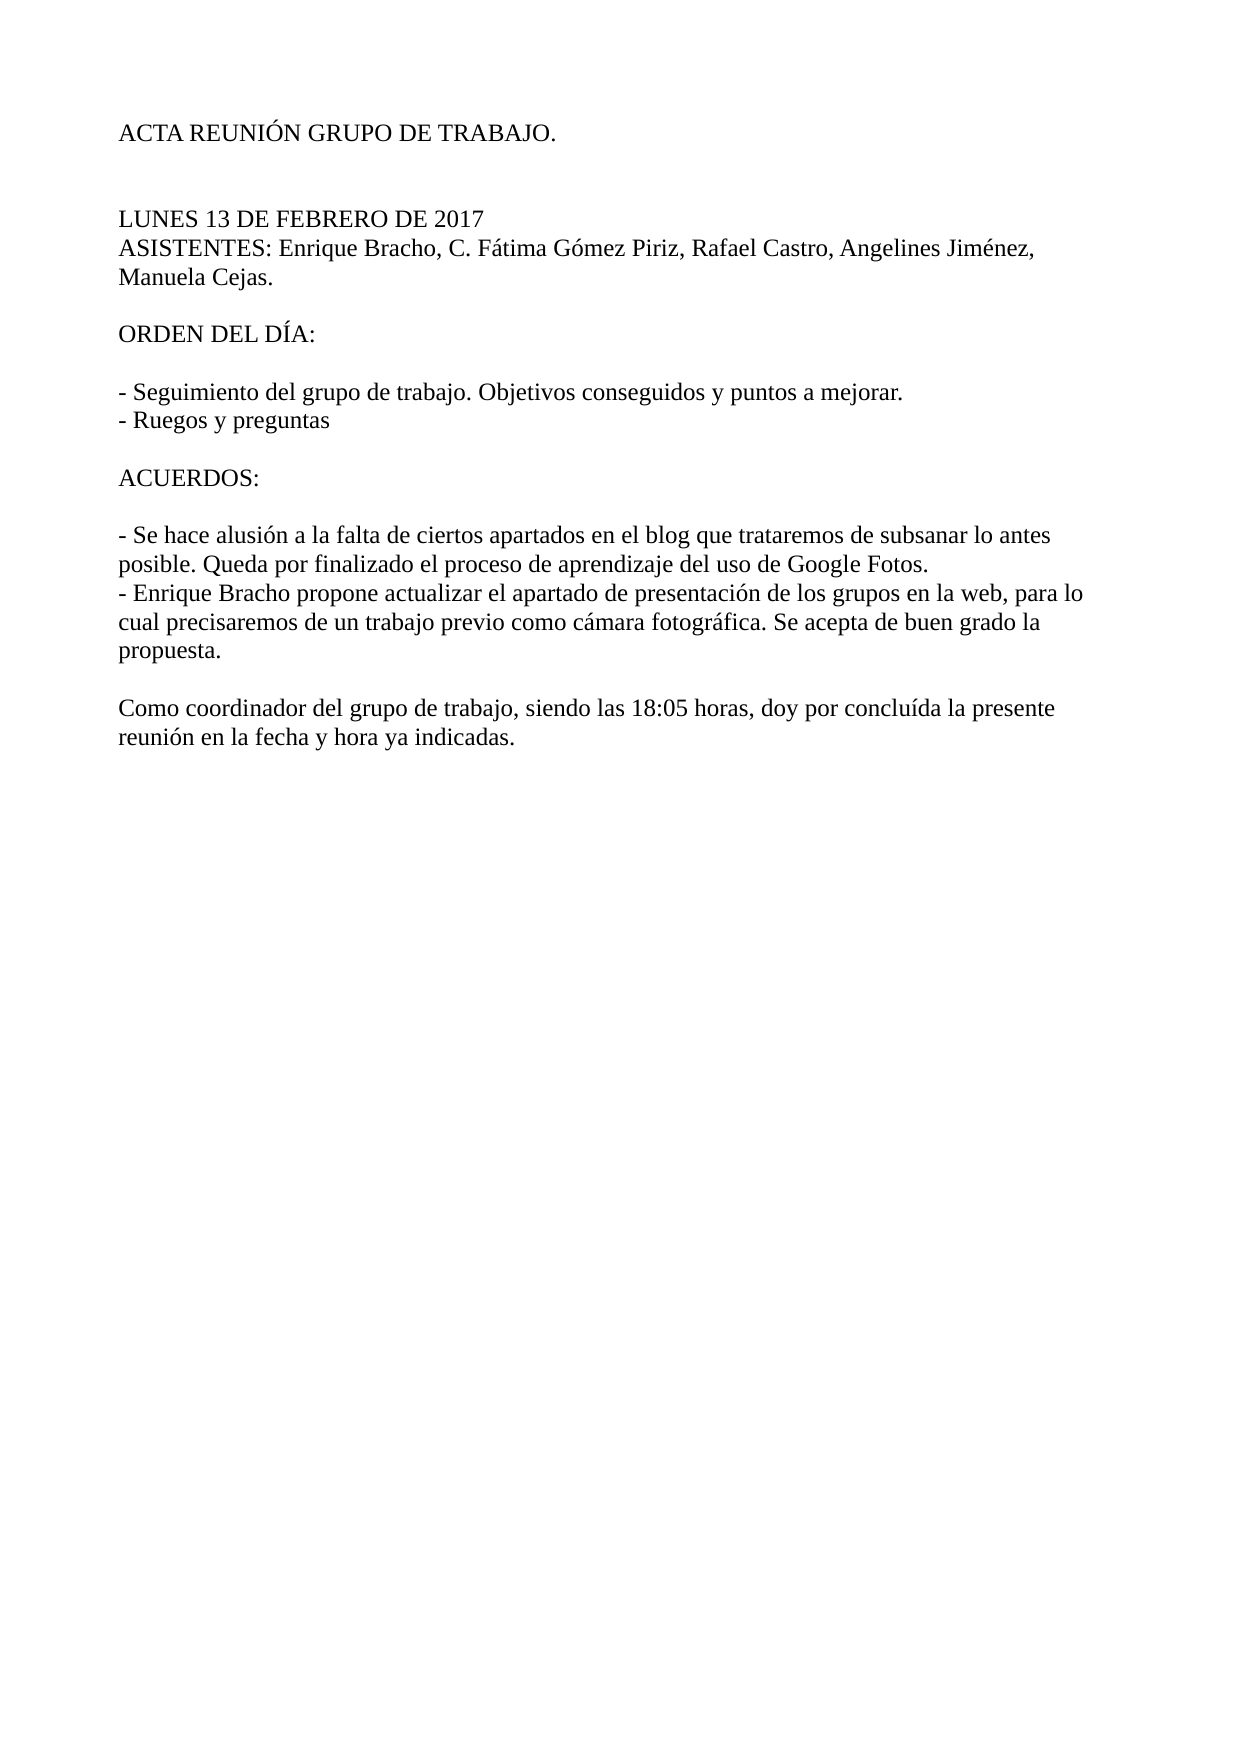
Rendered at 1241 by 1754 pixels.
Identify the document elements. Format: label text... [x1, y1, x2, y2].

text ACUERDOS: [118, 463, 1122, 492]
text ASISTENTES: Enrique Bracho, C. Fátima Gómez Piriz, Rafael Castro, Angelines Jiménez, Manuela Cejas. [118, 233, 1122, 291]
text - Enrique Bracho propone actualizar el apartado de presentación de los grupos en la web, para lo cual precisaremos de un trabajo previo como cámara fotográfica. Se acepta de buen grado la propuesta. [118, 578, 1122, 664]
text Como coordinador del grupo de trabajo, siendo las 18:05 horas, doy por concluída la presente reunión en la fecha y hora ya indicadas. [118, 693, 1122, 751]
text - Seguimiento del grupo de trabajo. Objetivos conseguidos y puntos a mejorar. [118, 377, 1122, 406]
text - Se hace alusión a la falta de ciertos apartados en el blog que trataremos de subsanar lo antes posible. Queda por finalizado el proceso de aprendizaje del uso de Google Fotos. [118, 521, 1122, 578]
text - Ruegos y preguntas [118, 406, 1122, 434]
text ORDEN DEL DÍA: [118, 319, 1122, 348]
text LUNES 13 DE FEBRERO DE 2017 [118, 204, 1122, 233]
text ACTA REUNIÓN GRUPO DE TRABAJO. [118, 118, 1122, 147]
